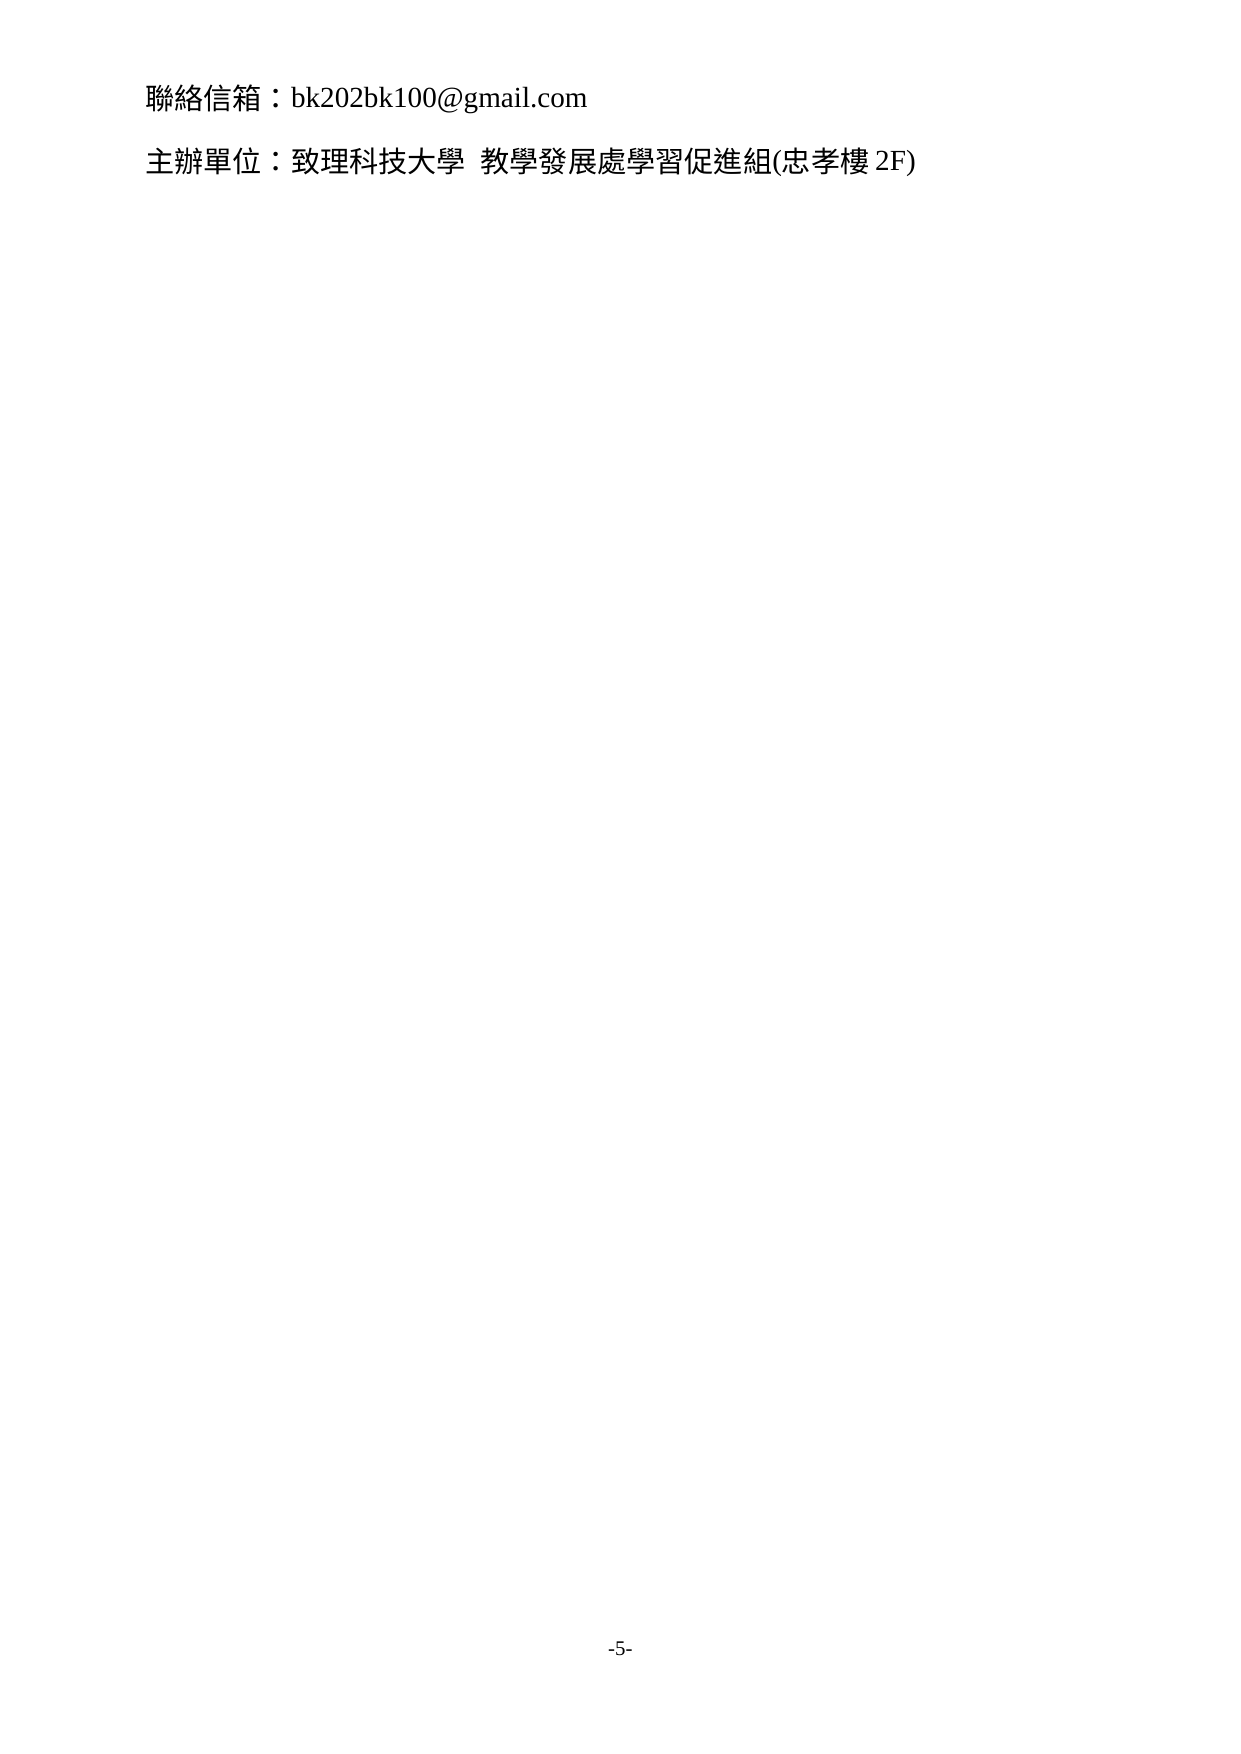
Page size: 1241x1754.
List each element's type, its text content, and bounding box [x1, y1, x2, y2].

text 聯絡信箱：bk202bk100@gmail.com [145, 55, 1140, 118]
text 主辦單位：致理科技大學 教學發展處學習促進組(忠孝樓2F) [145, 118, 1140, 180]
